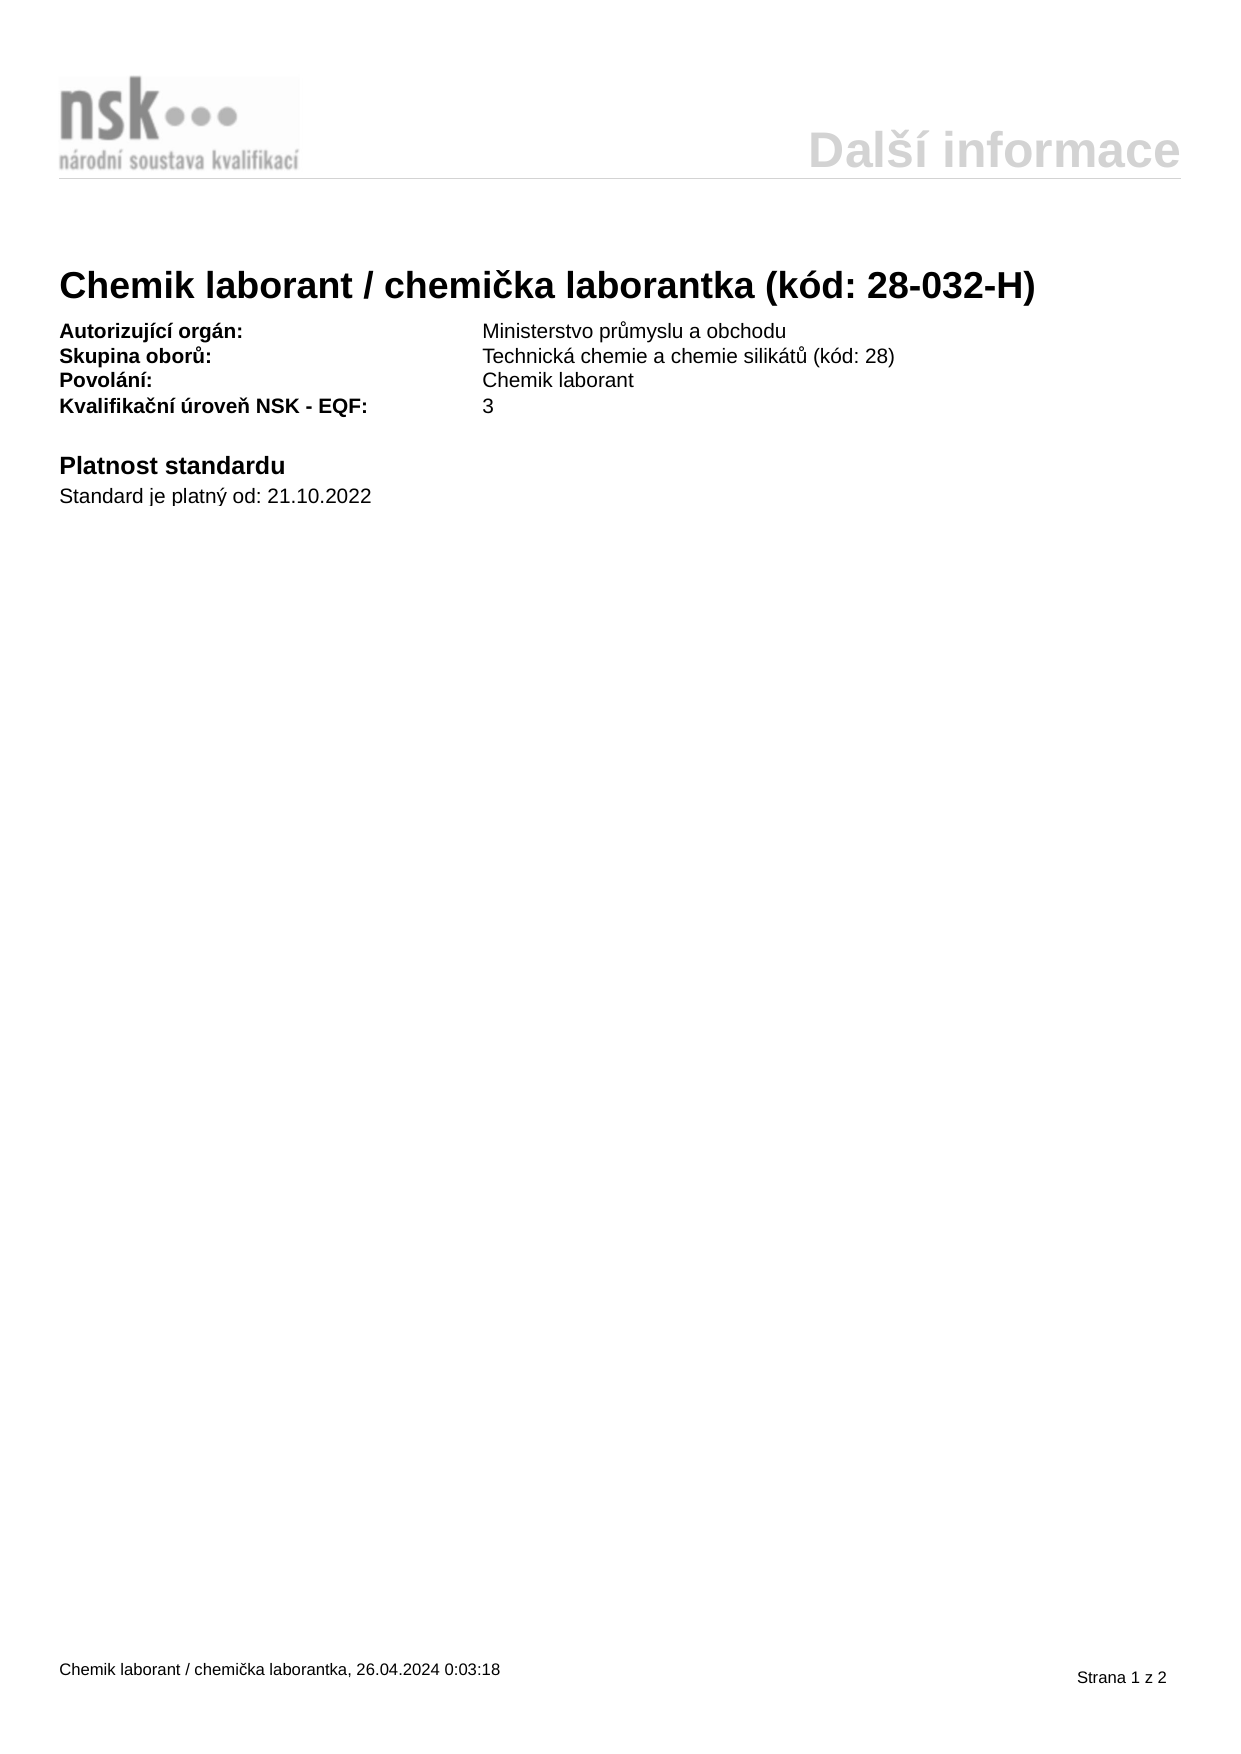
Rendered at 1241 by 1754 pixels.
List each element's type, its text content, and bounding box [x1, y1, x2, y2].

table_cell [861, 196, 1167, 224]
table_cell [1167, 806, 1181, 1106]
table_cell [861, 506, 1167, 806]
table_cell [59, 307, 119, 319]
table_cell [619, 506, 627, 806]
table_cell Ministerstvo průmyslu a obchodu [482, 319, 1181, 344]
table_cell [482, 1384, 619, 1659]
table_header [620, 59, 627, 172]
table_cell [627, 307, 861, 319]
table_cell [1167, 196, 1181, 224]
table_cell Autorizující orgán: [59, 319, 482, 343]
table_cell Chemik laborant / chemička laborantka, 26.04.2024 0:03:18 [59, 1660, 861, 1696]
table_cell Chemik laborant [482, 368, 1181, 393]
table_cell [59, 179, 1181, 196]
table_cell [619, 1106, 627, 1383]
table_cell [482, 806, 619, 1106]
table_cell [59, 806, 119, 1106]
table_cell 3 [482, 394, 1181, 417]
table_cell [482, 418, 619, 447]
table_cell [119, 1106, 482, 1383]
table_cell [59, 506, 119, 806]
table_cell Strana 1 z 2 [861, 1660, 1167, 1696]
table_cell Technická chemie a chemie silikátů (kód: 28) [482, 344, 1181, 368]
picture [58, 59, 620, 172]
table_cell [861, 418, 1167, 447]
table_cell [119, 418, 482, 447]
table_cell [1167, 506, 1181, 806]
table_cell [627, 506, 861, 806]
table_cell [1167, 1384, 1181, 1659]
table_cell [861, 1384, 1167, 1659]
table_cell [627, 196, 861, 224]
table_cell Povolání: [59, 368, 482, 392]
table_cell [1167, 1106, 1181, 1383]
table_cell [119, 307, 482, 319]
table_cell [59, 1384, 119, 1659]
table_cell [119, 1384, 482, 1659]
table_cell [619, 1384, 627, 1659]
table_cell [1167, 418, 1181, 447]
table_cell [482, 307, 619, 319]
table_cell [619, 196, 627, 224]
table_cell Platnost standardu [59, 448, 1181, 483]
table_cell [619, 418, 627, 447]
table_cell [119, 806, 482, 1106]
table_cell [119, 506, 482, 806]
table_cell [119, 172, 482, 178]
table_cell Chemik laborant / chemička laborantka (kód: 28-032-H) [59, 224, 1181, 307]
table_cell [627, 1106, 861, 1383]
table_cell [627, 418, 861, 447]
table_cell [861, 1106, 1167, 1383]
table_cell [861, 806, 1167, 1106]
table_cell [59, 172, 119, 178]
table_cell [59, 196, 119, 224]
table_cell [119, 196, 482, 224]
table_cell [1167, 307, 1181, 319]
table_cell Kvalifikační úroveň NSK - EQF: [59, 394, 482, 417]
table_cell [619, 307, 627, 319]
table_cell [627, 1384, 861, 1659]
table_cell [482, 196, 619, 224]
table_cell [627, 806, 861, 1106]
table_cell [619, 172, 627, 178]
table_cell [1167, 1660, 1181, 1696]
table_header Další informace [627, 59, 1181, 178]
table_cell [482, 1106, 619, 1383]
table_cell [59, 418, 119, 447]
table_cell [619, 806, 627, 1106]
table_cell [59, 1106, 119, 1383]
table_cell Standard je platný od: 21.10.2022 [59, 484, 1181, 506]
table_cell [482, 506, 619, 806]
table_cell Skupina oborů: [59, 344, 482, 368]
table_cell [861, 307, 1167, 319]
table_cell [482, 172, 619, 178]
